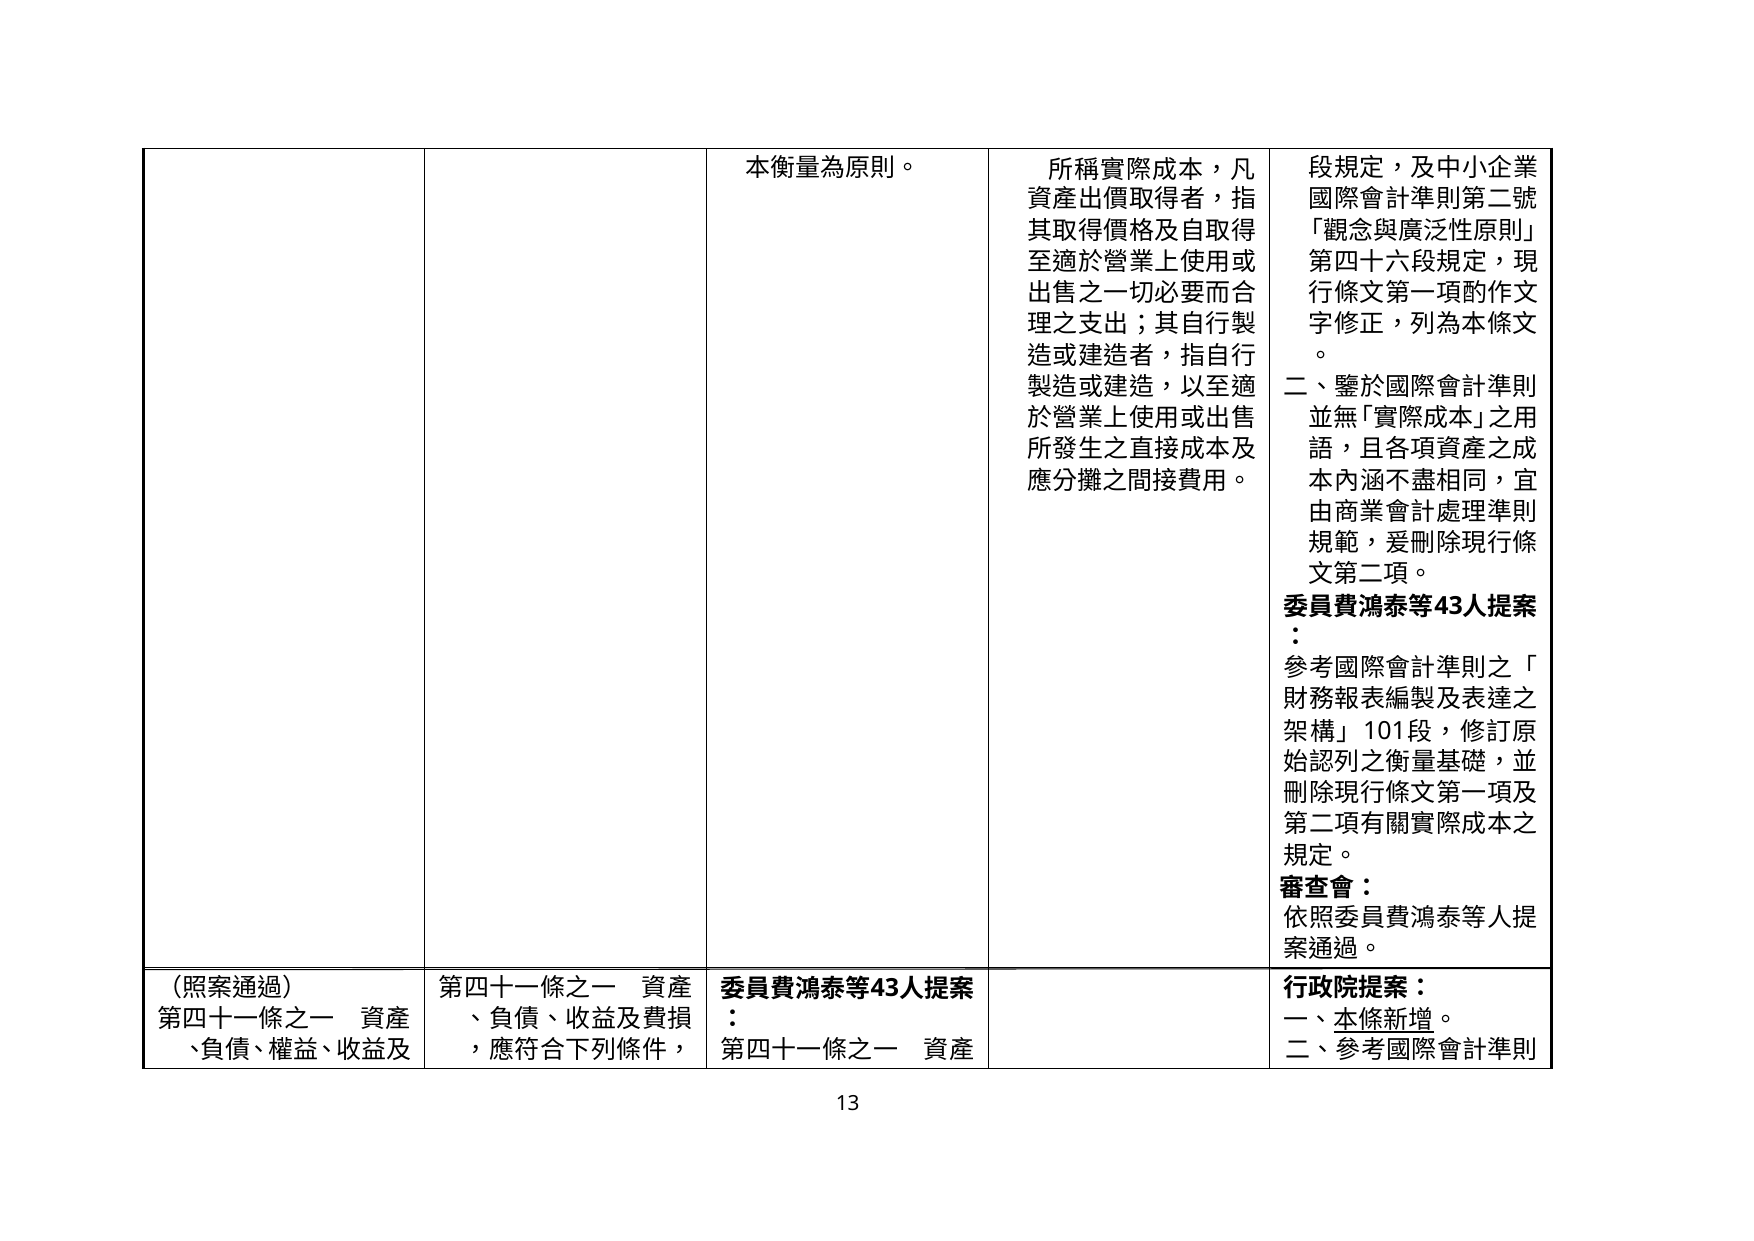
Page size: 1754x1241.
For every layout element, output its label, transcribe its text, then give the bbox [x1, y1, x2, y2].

table_cell 委員費鴻泰等43人提案： 第四十一條之一 資產 [707, 970, 988, 1068]
table_cell [989, 970, 1269, 1068]
table_cell 第四十一條之一 資產、負債、收益及費損，應符合下列條件， [425, 970, 706, 1068]
table_cell 本衡量為原則。 [707, 149, 988, 967]
table_cell [425, 149, 706, 967]
table_cell （照案通過） 第四十一條之一 資產、負債、權益、收益及 [145, 970, 424, 1068]
table_cell 所稱實際成本，凡資產出價取得者，指其取得價格及自取得至適於營業上使用或出售之一切必要而合理之支出；其自行製造或建造者，指自行製造或建造，以至適於營業上使用或出售所發生之直接成本及應分攤之間接費用。 [989, 149, 1269, 967]
table_cell [145, 149, 424, 967]
table_cell 段規定，及中小企業國際會計準則第二號「觀念與廣泛性原則」第四十六段規定，現行條文第一項酌作文字修正，列為本條文。 二、鑒於國際會計準則並無「實際成本」之用語，且各項資產之成本內涵不盡相同，宜由商業會計處理準則規範，爰刪除現行條文第二項。 委員費鴻泰等43人提案： 參考國際會計準則之「財務報表編製及表達之架構」101段，修訂原始認列之衡量基礎，並刪除現行條文第一項及第二項有關實際成本之規定。 審查會： 依照委員費鴻泰等人提案通過。 [1270, 149, 1550, 967]
table_cell 行政院提案： 一、本條新增。 二、參考國際會計準則 [1270, 970, 1550, 1068]
